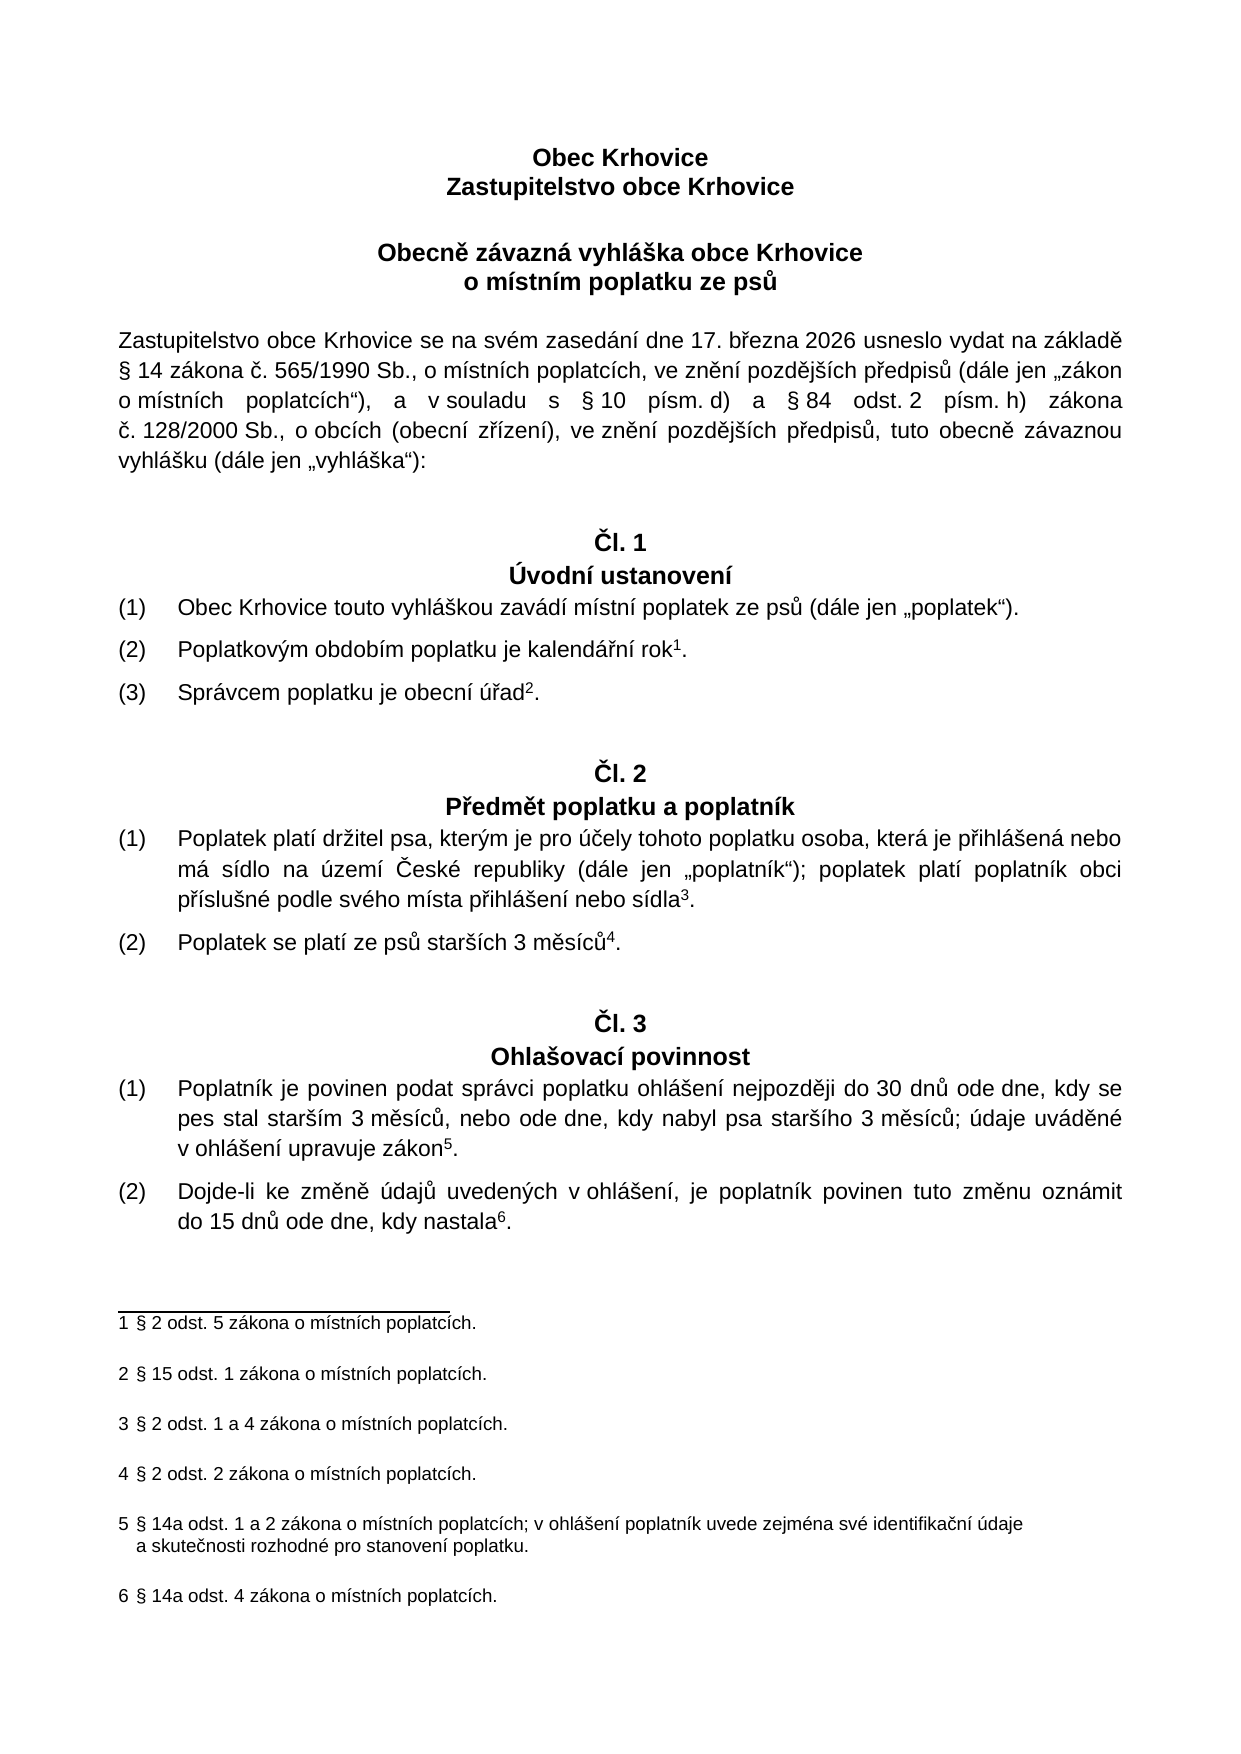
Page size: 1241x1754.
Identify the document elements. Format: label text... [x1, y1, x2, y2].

list § 2 odst. 5 zákona o místních poplatcích. [118, 1312, 1122, 1333]
list Poplatkovým obdobím poplatku je kalendářní rok. [118, 636, 1122, 663]
text Zastupitelstvo obce Krhovice se na svém zasedání dne 17. března 2026 usneslo vydat na základě § 14 zákona č. 565/1990 Sb., o místních poplatcích, ve znění pozdějších předpisů (dále jen „zákon o místních poplatcích“), a v souladu s § 10 písm. d) a § 84 odst. 2 písm. h) zákona č. 128/2000 Sb., o obcích (obecní zřízení), ve znění pozdějších předpisů, tuto obecně závaznou vyhlášku (dále jen „vyhláška“): [118, 327, 1122, 474]
list Poplatek se platí ze psů starších 3 měsíců. [118, 928, 1122, 955]
subtitle Čl. 1 Úvodní ustanovení [118, 528, 1122, 589]
list Poplatek platí držitel psa, kterým je pro účely tohoto poplatku osoba, která je přihlášená nebo má sídlo na území České republiky (dále jen „poplatník“); poplatek platí poplatník obci příslušné podle svého místa přihlášení nebo sídla. [118, 825, 1122, 912]
subtitle Obecně závazná vyhláška obce Krhovice o místním poplatku ze psů [118, 238, 1122, 295]
list Obec Krhovice touto vyhláškou zavádí místní poplatek ze psů (dále jen „poplatek“). [118, 594, 1122, 620]
list Dojde-li ke změně údajů uvedených v ohlášení, je poplatník povinen tuto změnu oznámit do 15 dnů ode dne, kdy nastala. [118, 1178, 1122, 1234]
list § 2 odst. 2 zákona o místních poplatcích. [118, 1463, 1122, 1484]
list § 15 odst. 1 zákona o místních poplatcích. [118, 1362, 1122, 1384]
subtitle Čl. 3 Ohlašovací povinnost [118, 1009, 1122, 1071]
list Poplatník je povinen podat správci poplatku ohlášení nejpozději do 30 dnů ode dne, kdy se pes stal starším 3 měsíců, nebo ode dne, kdy nabyl psa staršího 3 měsíců; údaje uváděné v ohlášení upravuje zákon. [118, 1075, 1122, 1162]
list § 2 odst. 1 a 4 zákona o místních poplatcích. [118, 1413, 1122, 1434]
list § 14a odst. 4 zákona o místních poplatcích. [118, 1585, 1122, 1607]
text Obec Krhovice Zastupitelstvo obce Krhovice [118, 143, 1122, 201]
list § 14a odst. 1 a 2 zákona o místních poplatcích; v ohlášení poplatník uvede zejména své identifikační údaje a skutečnosti rozhodné pro stanovení poplatku. [118, 1513, 1122, 1556]
subtitle Čl. 2 Předmět poplatku a poplatník [118, 759, 1122, 821]
list Správcem poplatku je obecní úřad. [118, 679, 1122, 706]
